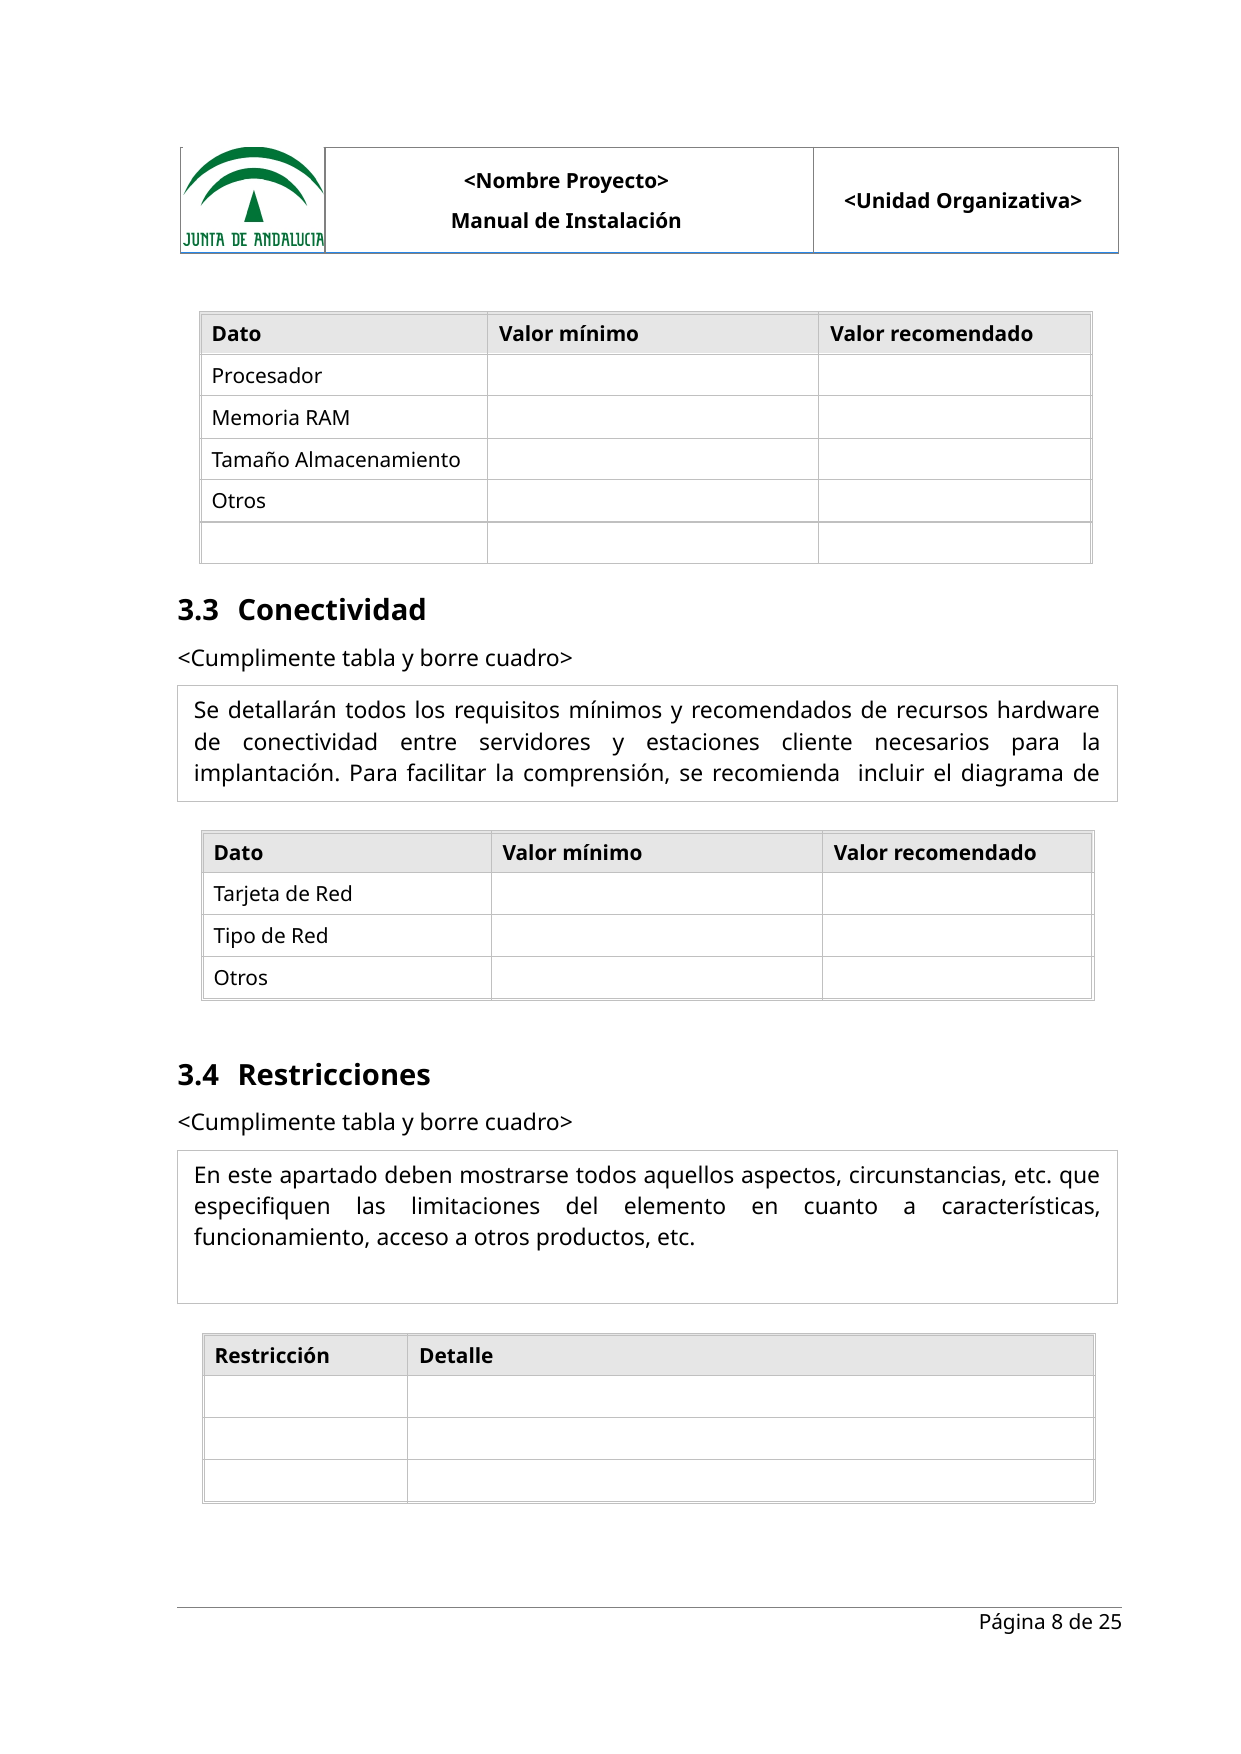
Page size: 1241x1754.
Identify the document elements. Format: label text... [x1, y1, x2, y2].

table_cell [488, 355, 818, 395]
table_cell [823, 915, 1091, 956]
subtitle Restricciones [177, 1054, 1122, 1093]
table_cell Tarjeta de Red [204, 873, 491, 914]
table_cell [492, 957, 822, 998]
table_cell [202, 523, 487, 563]
picture [183, 147, 324, 246]
table_cell [823, 957, 1091, 998]
table_cell Tipo de Red [204, 915, 491, 956]
table_header Dato [202, 315, 487, 353]
subtitle Conectividad [177, 589, 1122, 629]
table_cell [492, 873, 822, 914]
table_cell [205, 1460, 407, 1501]
table_header Valor mínimo [492, 834, 822, 872]
table_header Valor recomendado [819, 315, 1090, 353]
table_header Restricción [205, 1336, 407, 1375]
table_cell [408, 1460, 1093, 1501]
table_cell Tamaño Almacenamiento [202, 439, 487, 479]
table_header Detalle [408, 1336, 1093, 1375]
table_cell Memoria RAM [202, 396, 487, 437]
text <Cumplimente tabla y borre cuadro> [177, 642, 1122, 673]
table_cell Otros [202, 480, 487, 521]
text <Cumplimente tabla y borre cuadro> [177, 1106, 1122, 1137]
table_cell [819, 355, 1090, 395]
table_cell [205, 1418, 407, 1459]
table_cell [823, 873, 1091, 914]
table_cell [492, 915, 822, 956]
table_cell Otros [204, 957, 491, 998]
table_header Valor recomendado [823, 834, 1091, 872]
table_header Dato [204, 834, 491, 872]
text Se detallarán todos los requisitos mínimos y recomendados de recursos hardware de conectividad entre servidores y estaciones cliente necesarios para la implantación. Para facilitar la comprensión, se recomienda incluir el diagrama de despliegue correspondiente. [194, 694, 1101, 793]
table_cell [819, 523, 1090, 563]
table_cell [819, 396, 1090, 437]
table_cell [408, 1418, 1093, 1459]
table_cell [488, 523, 818, 563]
text En este apartado deben mostrarse todos aquellos aspectos, circunstancias, etc. que especifiquen las limitaciones del elemento en cuanto a características, funcionamiento, acceso a otros productos, etc. [194, 1159, 1101, 1252]
table_cell [205, 1376, 407, 1417]
table_cell [488, 439, 818, 479]
table_cell [408, 1376, 1093, 1417]
table_cell [819, 480, 1090, 521]
table_cell [488, 396, 818, 437]
table_header Valor mínimo [488, 315, 818, 353]
table_cell [488, 480, 818, 521]
table_cell Procesador [202, 355, 487, 395]
table_cell [819, 439, 1090, 479]
